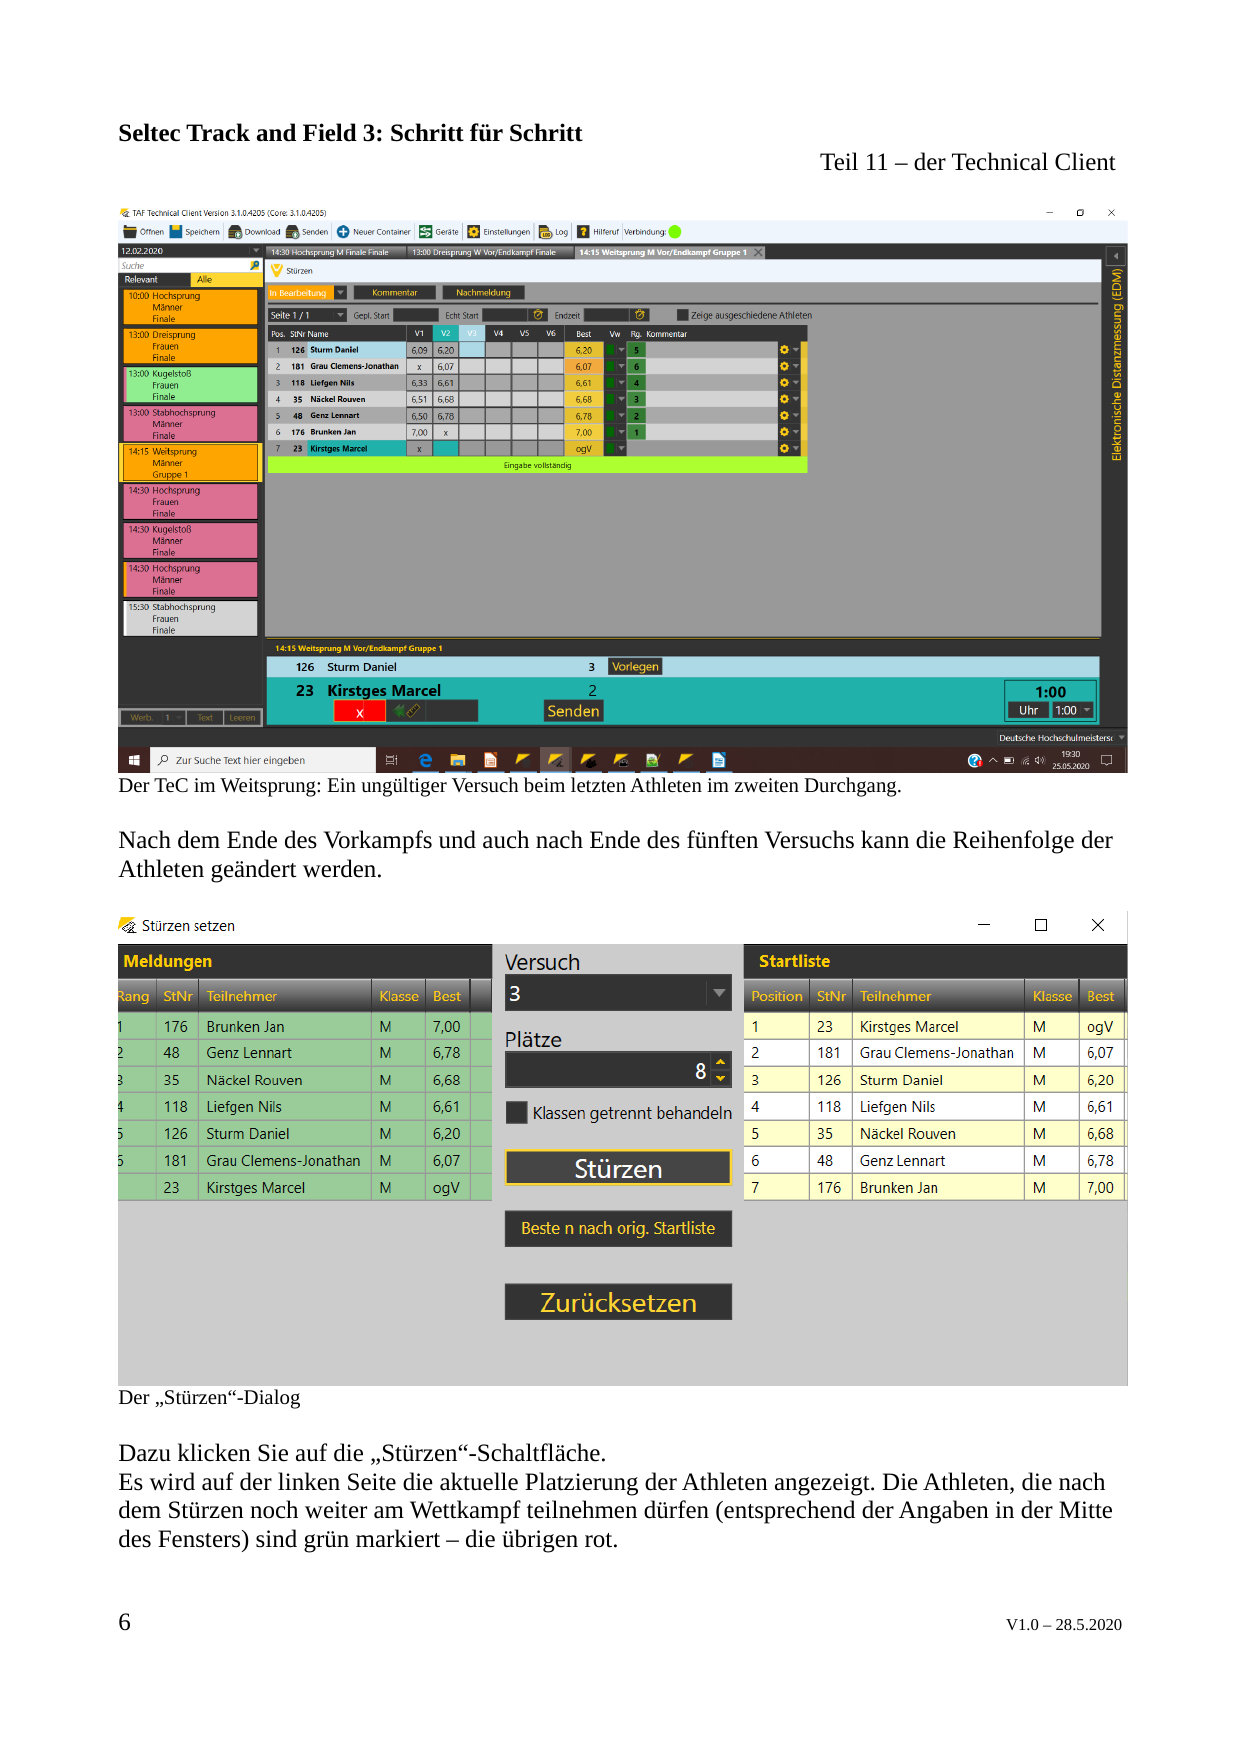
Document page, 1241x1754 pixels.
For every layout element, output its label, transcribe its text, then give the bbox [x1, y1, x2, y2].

text Nach dem Ende des Vorkampfs und auch nach Ende des fünften Versuchs kann die Reihenfolge der Athleten geändert werden. [118, 826, 1127, 883]
text Dazu klicken Sie auf die „Stürzen“-Schaltfläche. [118, 1438, 1127, 1467]
picture [118, 911, 1128, 1386]
text Der TeC im Weitsprung: Ein ungültiger Versuch beim letzten Athleten im zweiten Durchgang. [118, 773, 1127, 797]
picture [118, 205, 1128, 773]
text Der „Stürzen“-Dialog [118, 1386, 1127, 1409]
text Es wird auf der linken Seite die aktuelle Platzierung der Athleten angezeigt. Die Athleten, die nach dem Stürzen noch weiter am Wettkampf teilnehmen dürfen (entsprechend der Angaben in der Mitte des Fensters) sind grün markiert – die übrigen rot. [118, 1467, 1127, 1553]
